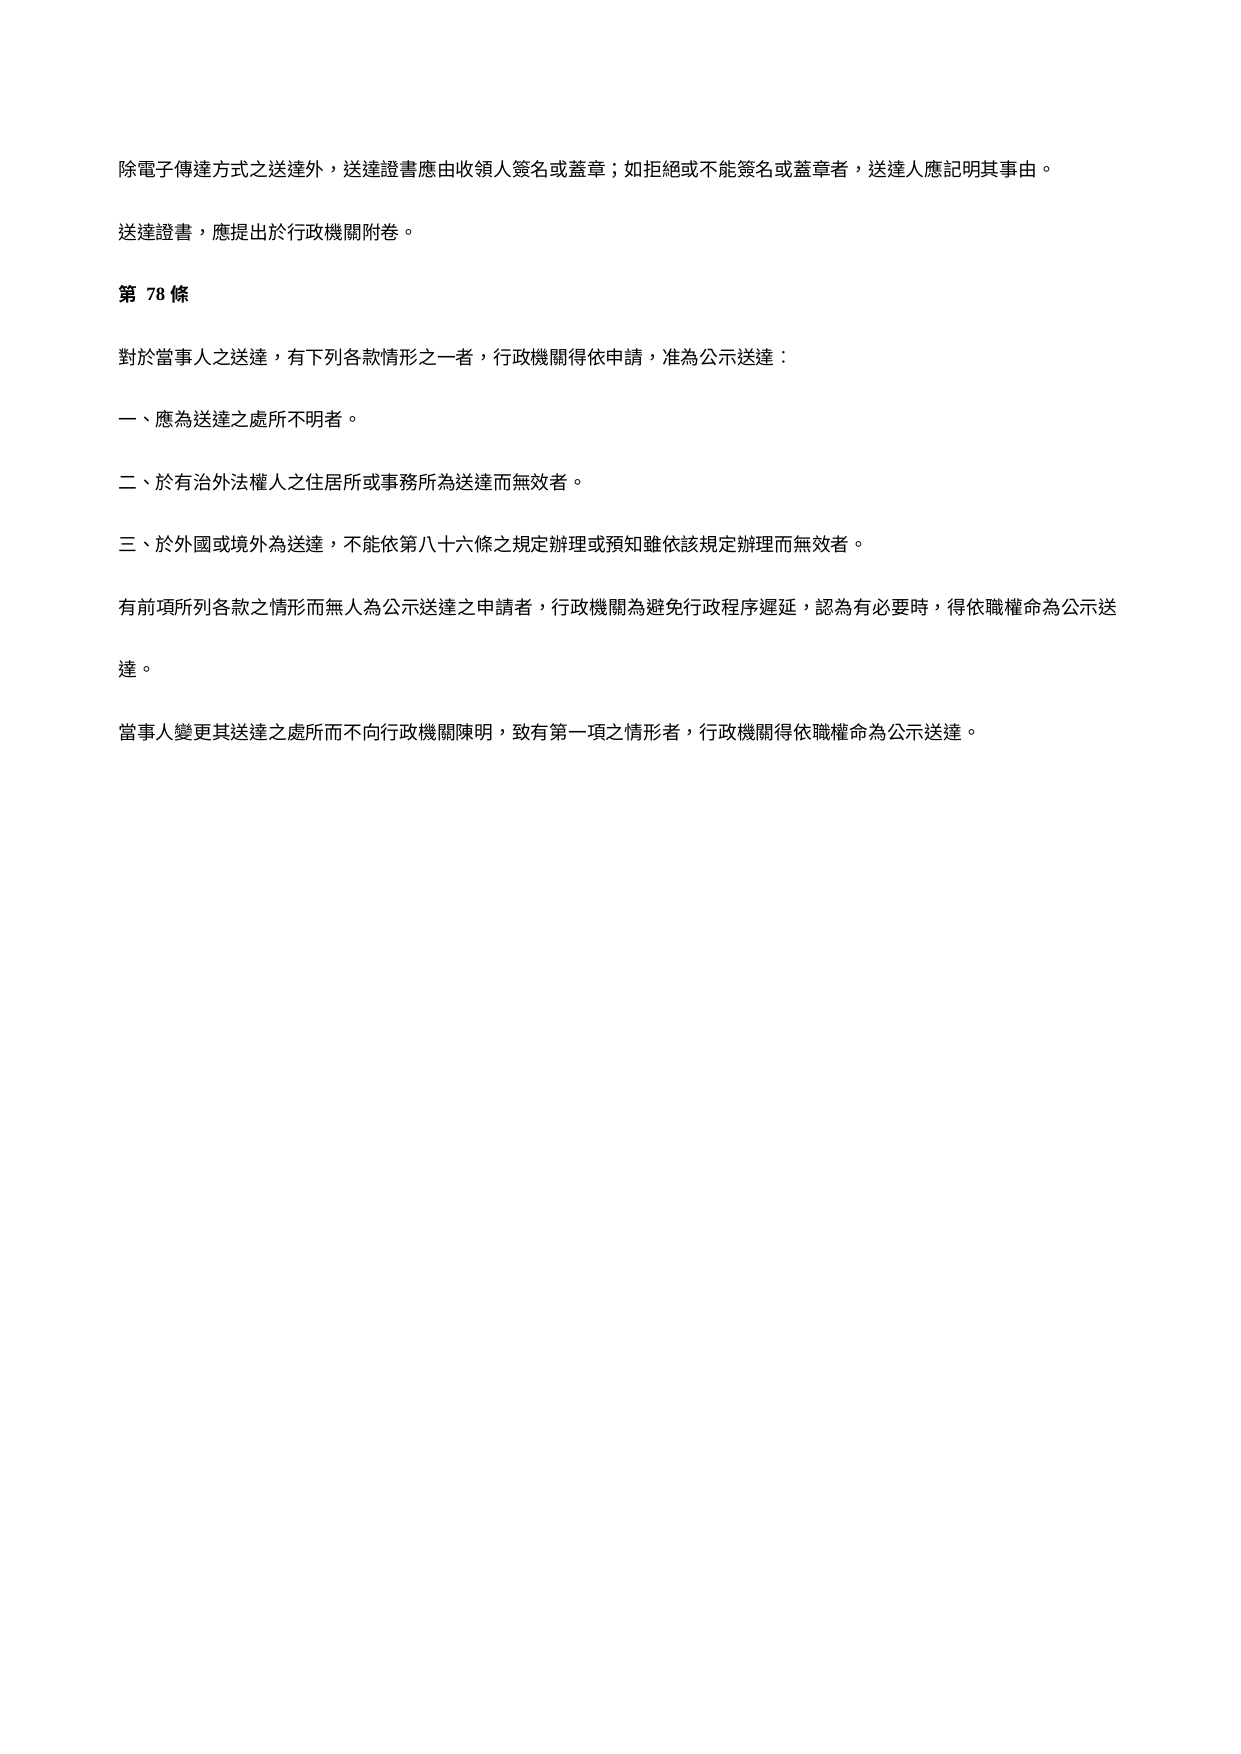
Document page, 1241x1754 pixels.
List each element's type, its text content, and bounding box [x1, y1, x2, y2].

text 三、於外國或境外為送達，不能依第八十六條之規定辦理或預知雖依該規定辦理而無效者。 [118, 502, 1122, 564]
text 有前項所列各款之情形而無人為公示送達之申請者，行政機關為避免行政程序遲延，認為有必要時，得依職權命為公示送達。 [118, 564, 1122, 689]
text 二、於有治外法權人之住居所或事務所為送達而無效者。 [118, 439, 1122, 502]
text 一、應為送達之處所不明者。 [118, 377, 1122, 439]
text 當事人變更其送達之處所而不向行政機關陳明，致有第一項之情形者，行政機關得依職權命為公示送達。 [118, 689, 1122, 752]
text 除電子傳達方式之送達外，送達證書應由收領人簽名或蓋章；如拒絕或不能簽名或蓋章者，送達人應記明其事由。 [118, 127, 1122, 189]
text 送達證書，應提出於行政機關附卷。 [118, 189, 1122, 252]
text 對於當事人之送達，有下列各款情形之一者，行政機關得依申請，准為公示送達︰ [118, 314, 1122, 377]
text 第 78 條 [118, 252, 1122, 314]
